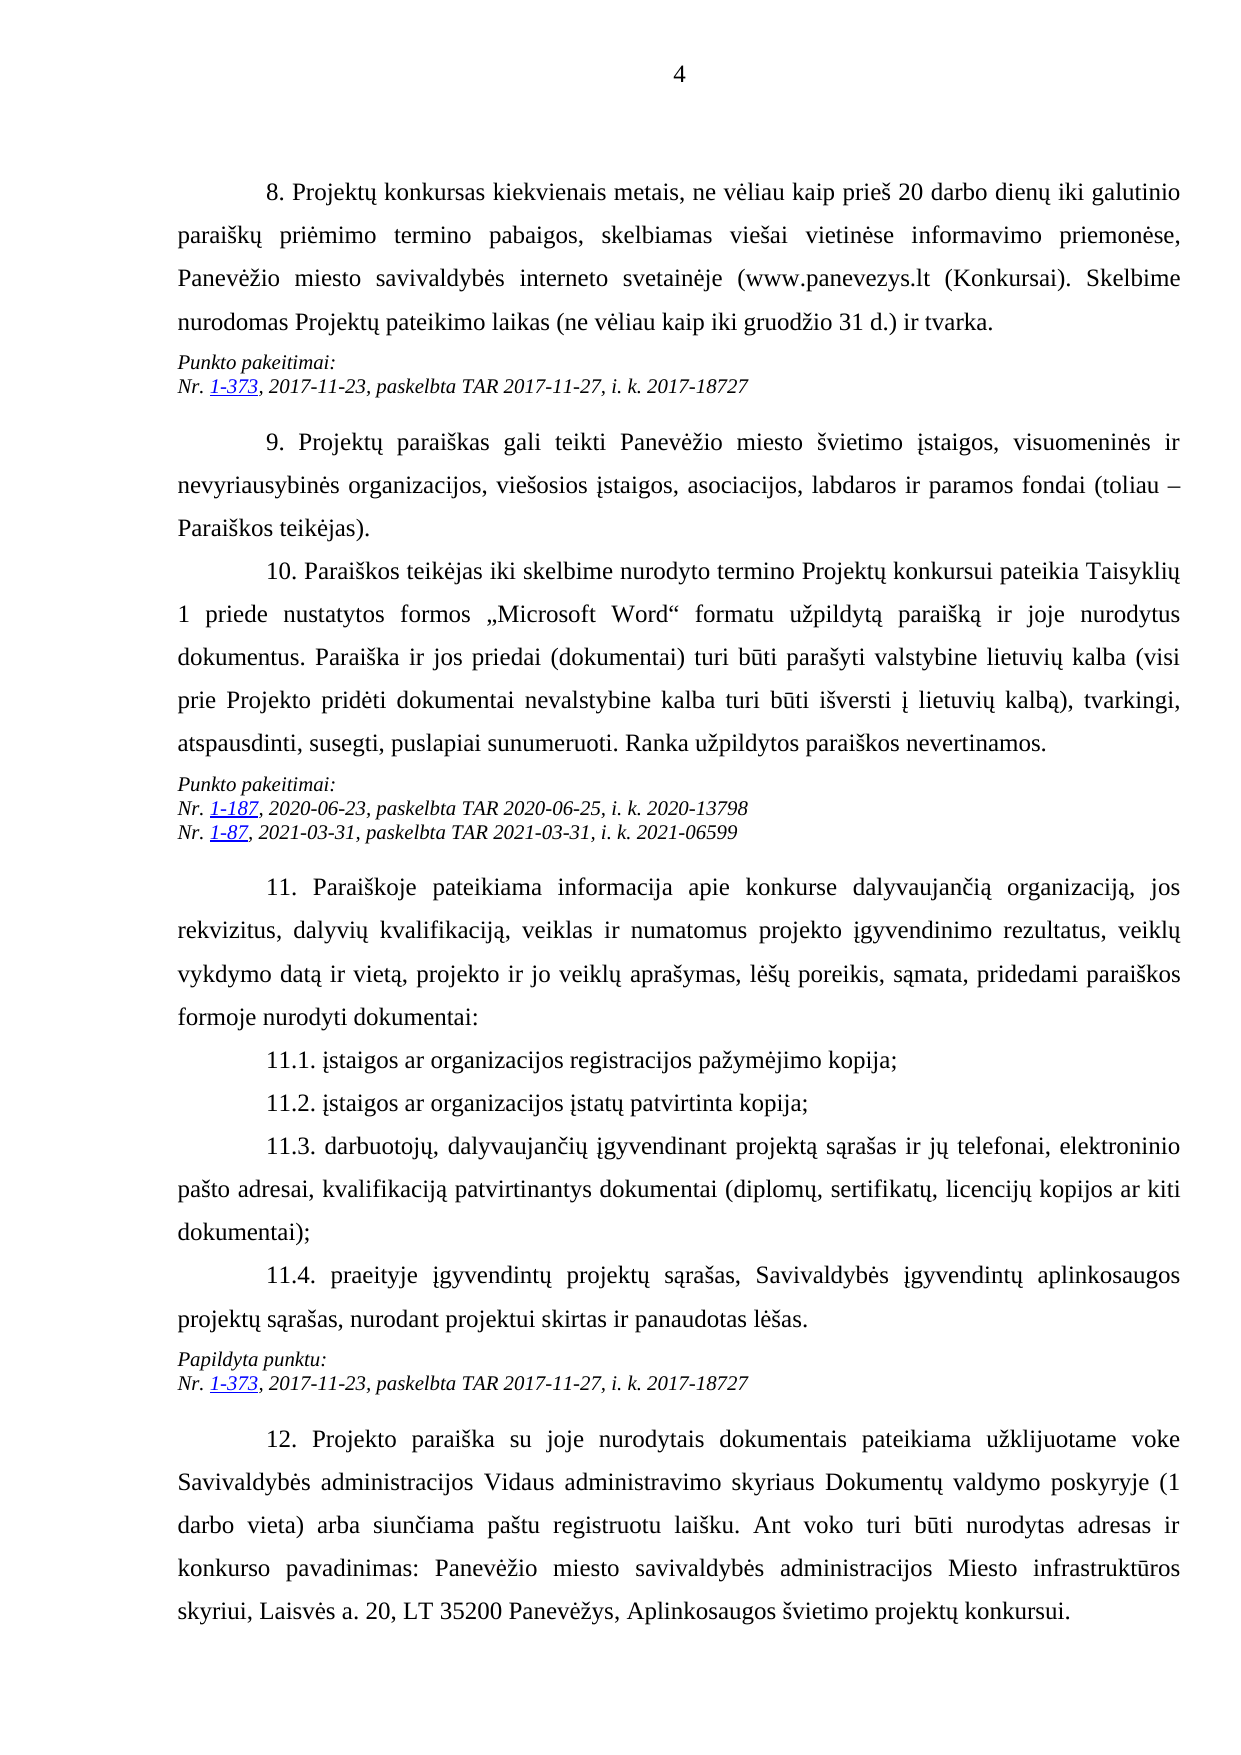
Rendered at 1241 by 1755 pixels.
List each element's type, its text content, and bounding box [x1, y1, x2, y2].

text Punkto pakeitimai: [177, 772, 1181, 796]
text Nr. 1-373, 2017-11-23, paskelbta TAR 2017-11-27, i. k. 2017-18727 [177, 1371, 1181, 1395]
text 11.2. įstaigos ar organizacijos įstatų patvirtinta kopija; [177, 1088, 1181, 1117]
text Nr. 1-87, 2021-03-31, paskelbta TAR 2021-03-31, i. k. 2021-06599 [177, 820, 1181, 844]
text 12. Projekto paraiška su joje nurodytais dokumentais pateikiama užklijuotame voke Savivaldybės administracijos Vidaus administravimo skyriaus Dokumentų valdymo poskyryje (1 darbo vieta) arba siunčiama paštu registruotu laišku. Ant voko turi būti nurodytas adresas ir konkurso pavadinimas: Panevėžio miesto savivaldybės administracijos Miesto infrastruktūros skyriui, Laisvės a. 20, LT 35200 Panevėžys, Aplinkosaugos švietimo projektų konkursui. [177, 1424, 1181, 1625]
text Punkto pakeitimai: [177, 350, 1181, 374]
text Nr. 1-187, 2020-06-23, paskelbta TAR 2020-06-25, i. k. 2020-13798 [177, 796, 1181, 820]
text 10. Paraiškos teikėjas iki skelbime nurodyto termino Projektų konkursui pateikia Taisyklių 1 priede nustatytos formos „Microsoft Word“ formatu užpildytą paraišką ir joje nurodytus dokumentus. Paraiška ir jos priedai (dokumentai) turi būti parašyti valstybine lietuvių kalba (visi prie Projekto pridėti dokumentai nevalstybine kalba turi būti išversti į lietuvių kalbą), tvarkingi, atspausdinti, susegti, puslapiai sunumeruoti. Ranka užpildytos paraiškos nevertinamos. [177, 556, 1181, 757]
text 8. Projektų konkursas kiekvienais metais, ne vėliau kaip prieš 20 darbo dienų iki galutinio paraiškų priėmimo termino pabaigos, skelbiamas viešai vietinėse informavimo priemonėse, Panevėžio miesto savivaldybės interneto svetainėje (www.panevezys.lt (Konkursai). Skelbime nurodomas Projektų pateikimo laikas (ne vėliau kaip iki gruodžio 31 d.) ir tvarka. [177, 177, 1181, 335]
text Nr. 1-373, 2017-11-23, paskelbta TAR 2017-11-27, i. k. 2017-18727 [177, 374, 1181, 398]
text Papildyta punktu: [177, 1347, 1181, 1371]
text 11.4. praeityje įgyvendintų projektų sąrašas, Savivaldybės įgyvendintų aplinkosaugos projektų sąrašas, nurodant projektui skirtas ir panaudotas lėšas. [177, 1261, 1181, 1332]
text 11.3. darbuotojų, dalyvaujančių įgyvendinant projektą sąrašas ir jų telefonai, elektroninio pašto adresai, kvalifikaciją patvirtinantys dokumentai (diplomų, sertifikatų, licencijų kopijos ar kiti dokumentai); [177, 1131, 1181, 1246]
text 9. Projektų paraiškas gali teikti Panevėžio miesto švietimo įstaigos, visuomeninės ir nevyriausybinės organizacijos, viešosios įstaigos, asociacijos, labdaros ir paramos fondai (toliau – Paraiškos teikėjas). [177, 427, 1181, 542]
text 11.1. įstaigos ar organizacijos registracijos pažymėjimo kopija; [177, 1045, 1181, 1074]
text 11. Paraiškoje pateikiama informacija apie konkurse dalyvaujančią organizaciją, jos rekvizitus, dalyvių kvalifikaciją, veiklas ir numatomus projekto įgyvendinimo rezultatus, veiklų vykdymo datą ir vietą, projekto ir jo veiklų aprašymas, lėšų poreikis, sąmata, pridedami paraiškos formoje nurodyti dokumentai: [177, 872, 1181, 1031]
